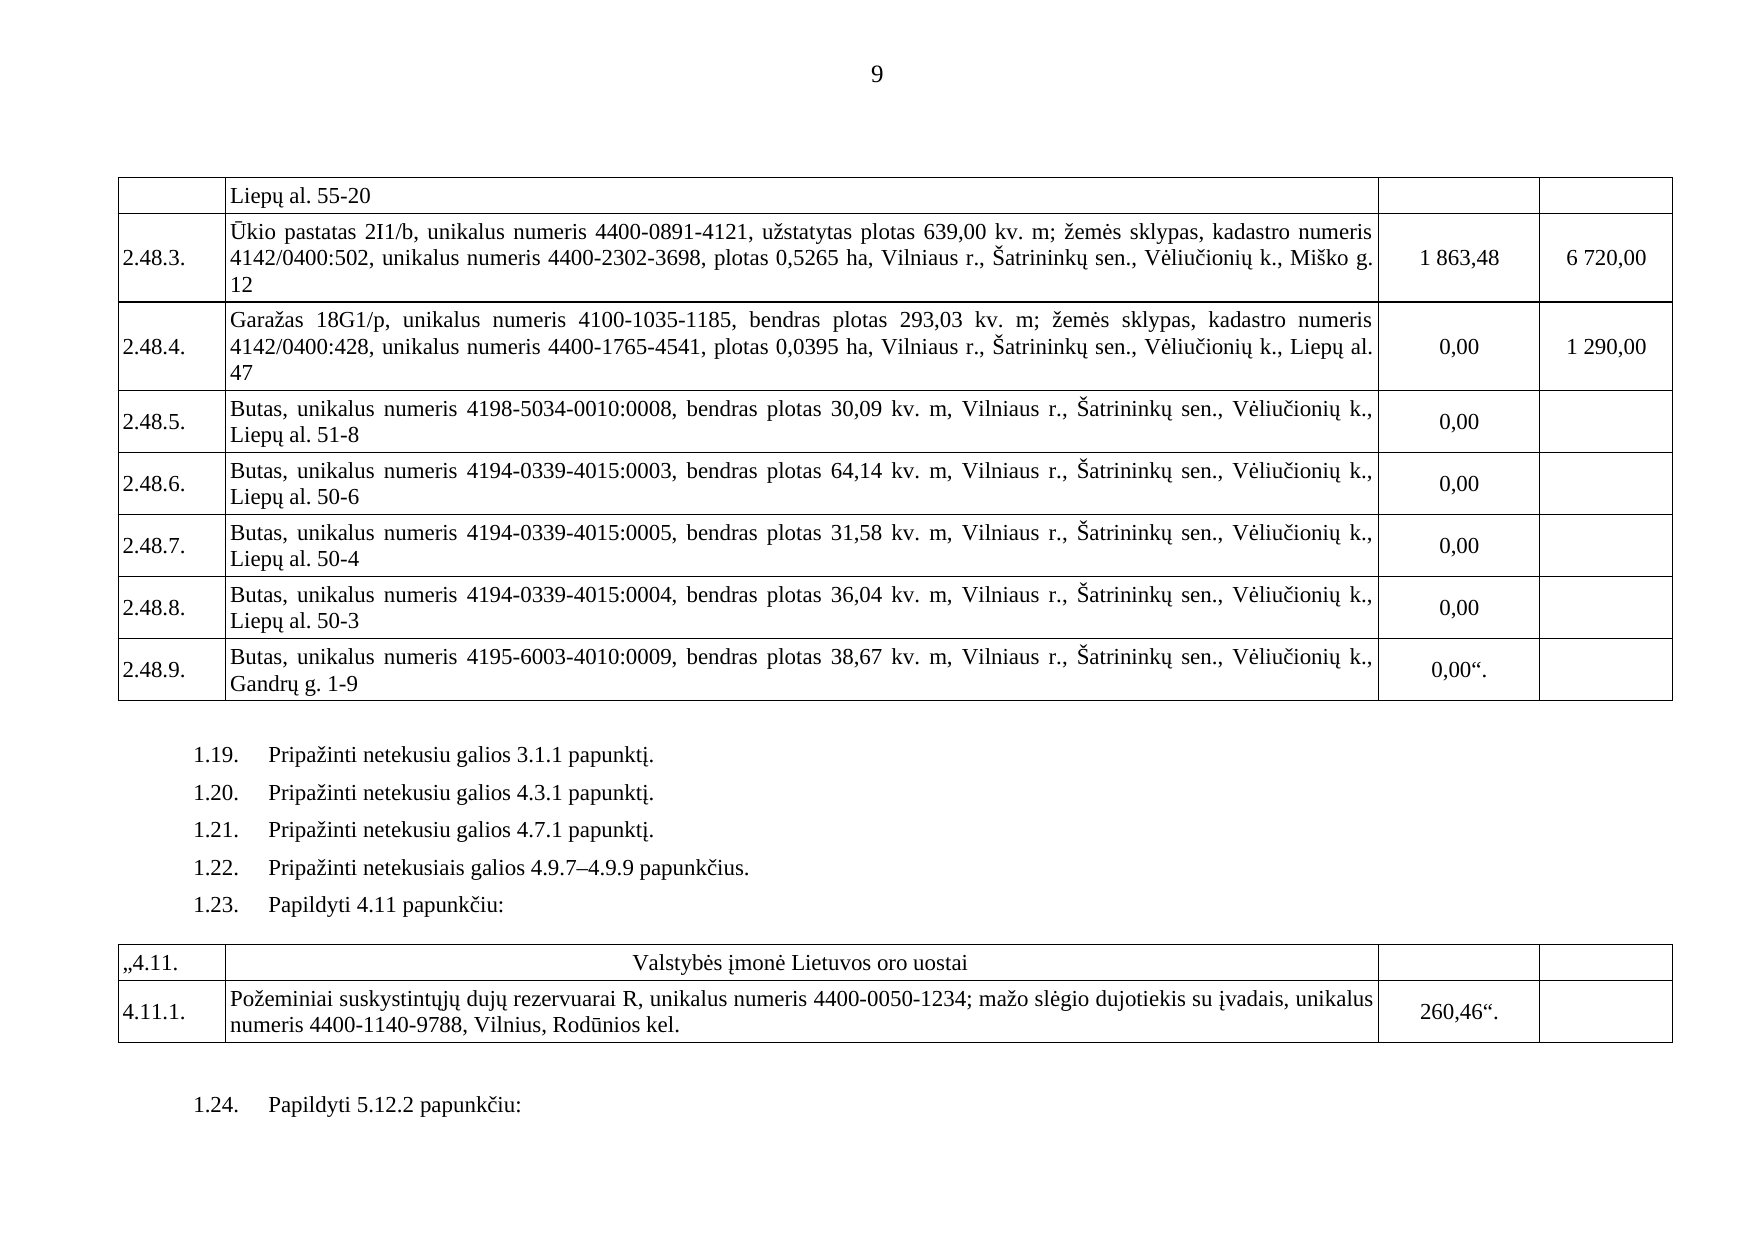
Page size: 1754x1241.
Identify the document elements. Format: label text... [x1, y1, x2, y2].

table_cell 1 290,00 [1540, 303, 1672, 390]
table_cell [1540, 178, 1672, 213]
table_cell Liepų al. 55-20 [226, 178, 1378, 213]
table_cell 0,00 [1379, 515, 1539, 576]
table_cell [1379, 178, 1539, 213]
text 1.23. Papildyti 4.11 papunkčiu: [118, 880, 1636, 917]
table_cell [119, 178, 225, 213]
table_cell Ūkio pastatas 2I1/b, unikalus numeris 4400-0891-4121, užstatytas plotas 639,00 kv. m; žemės sklypas, kadastro numeris 4142/0400:502, unikalus numeris 4400-2302-3698, plotas 0,5265 ha, Vilniaus r., Šatrininkų sen., Vėliučionių k., Miško g. 12 [226, 214, 1378, 301]
table_cell 2.48.9. [119, 639, 225, 700]
text 1.24. Papildyti 5.12.2 papunkčiu: [118, 1080, 1636, 1118]
table_cell [1540, 453, 1672, 514]
table_cell 2.48.5. [119, 391, 225, 452]
text 1.22. Pripažinti netekusiais galios 4.9.7–4.9.9 papunkčius. [118, 842, 1636, 880]
table_cell [1540, 515, 1672, 576]
table_cell 0,00 [1379, 391, 1539, 452]
table_cell [1540, 639, 1672, 700]
table_cell 2.48.4. [119, 303, 225, 390]
table_cell Požeminiai suskystintųjų dujų rezervuarai R, unikalus numeris 4400-0050-1234; mažo slėgio dujotiekis su įvadais, unikalus numeris 4400-1140-9788, Vilnius, Rodūnios kel. [226, 981, 1378, 1042]
table_header [1379, 945, 1539, 979]
table_cell Butas, unikalus numeris 4194-0339-4015:0004, bendras plotas 36,04 kv. m, Vilniaus r., Šatrininkų sen., Vėliučionių k., Liepų al. 50-3 [226, 577, 1378, 638]
table_cell 6 720,00 [1540, 214, 1672, 301]
table_header „4.11. [119, 945, 225, 979]
table_cell 2.48.6. [119, 453, 225, 514]
table_cell 0,00 [1379, 577, 1539, 638]
table_cell 1 863,48 [1379, 214, 1539, 301]
table_cell Butas, unikalus numeris 4194-0339-4015:0003, bendras plotas 64,14 kv. m, Vilniaus r., Šatrininkų sen., Vėliučionių k., Liepų al. 50-6 [226, 453, 1378, 514]
table_cell Garažas 18G1/p, unikalus numeris 4100-1035-1185, bendras plotas 293,03 kv. m; žemės sklypas, kadastro numeris 4142/0400:428, unikalus numeris 4400-1765-4541, plotas 0,0395 ha, Vilniaus r., Šatrininkų sen., Vėliučionių k., Liepų al. 47 [226, 303, 1378, 390]
table_cell 0,00“. [1379, 639, 1539, 700]
table_header Valstybės įmonė Lietuvos oro uostai [226, 945, 1378, 979]
table_cell 0,00 [1379, 453, 1539, 514]
table_cell 2.48.8. [119, 577, 225, 638]
text 1.21. Pripažinti netekusiu galios 4.7.1 papunktį. [118, 805, 1636, 842]
text 1.20. Pripažinti netekusiu galios 4.3.1 papunktį. [118, 767, 1636, 805]
table_cell [1540, 391, 1672, 452]
table_header [1540, 945, 1672, 979]
table_cell Butas, unikalus numeris 4194-0339-4015:0005, bendras plotas 31,58 kv. m, Vilniaus r., Šatrininkų sen., Vėliučionių k., Liepų al. 50-4 [226, 515, 1378, 576]
table_cell Butas, unikalus numeris 4195-6003-4010:0009, bendras plotas 38,67 kv. m, Vilniaus r., Šatrininkų sen., Vėliučionių k., Gandrų g. 1-9 [226, 639, 1378, 700]
table_cell [1540, 981, 1672, 1042]
table_cell 2.48.7. [119, 515, 225, 576]
table_cell [1540, 577, 1672, 638]
table_cell 260,46“. [1379, 981, 1539, 1042]
table_cell 0,00 [1379, 303, 1539, 390]
table_cell Butas, unikalus numeris 4198-5034-0010:0008, bendras plotas 30,09 kv. m, Vilniaus r., Šatrininkų sen., Vėliučionių k., Liepų al. 51-8 [226, 391, 1378, 452]
table_cell 4.11.1. [119, 981, 225, 1042]
text 1.19. Pripažinti netekusiu galios 3.1.1 papunktį. [118, 730, 1636, 767]
table_cell 2.48.3. [119, 214, 225, 301]
